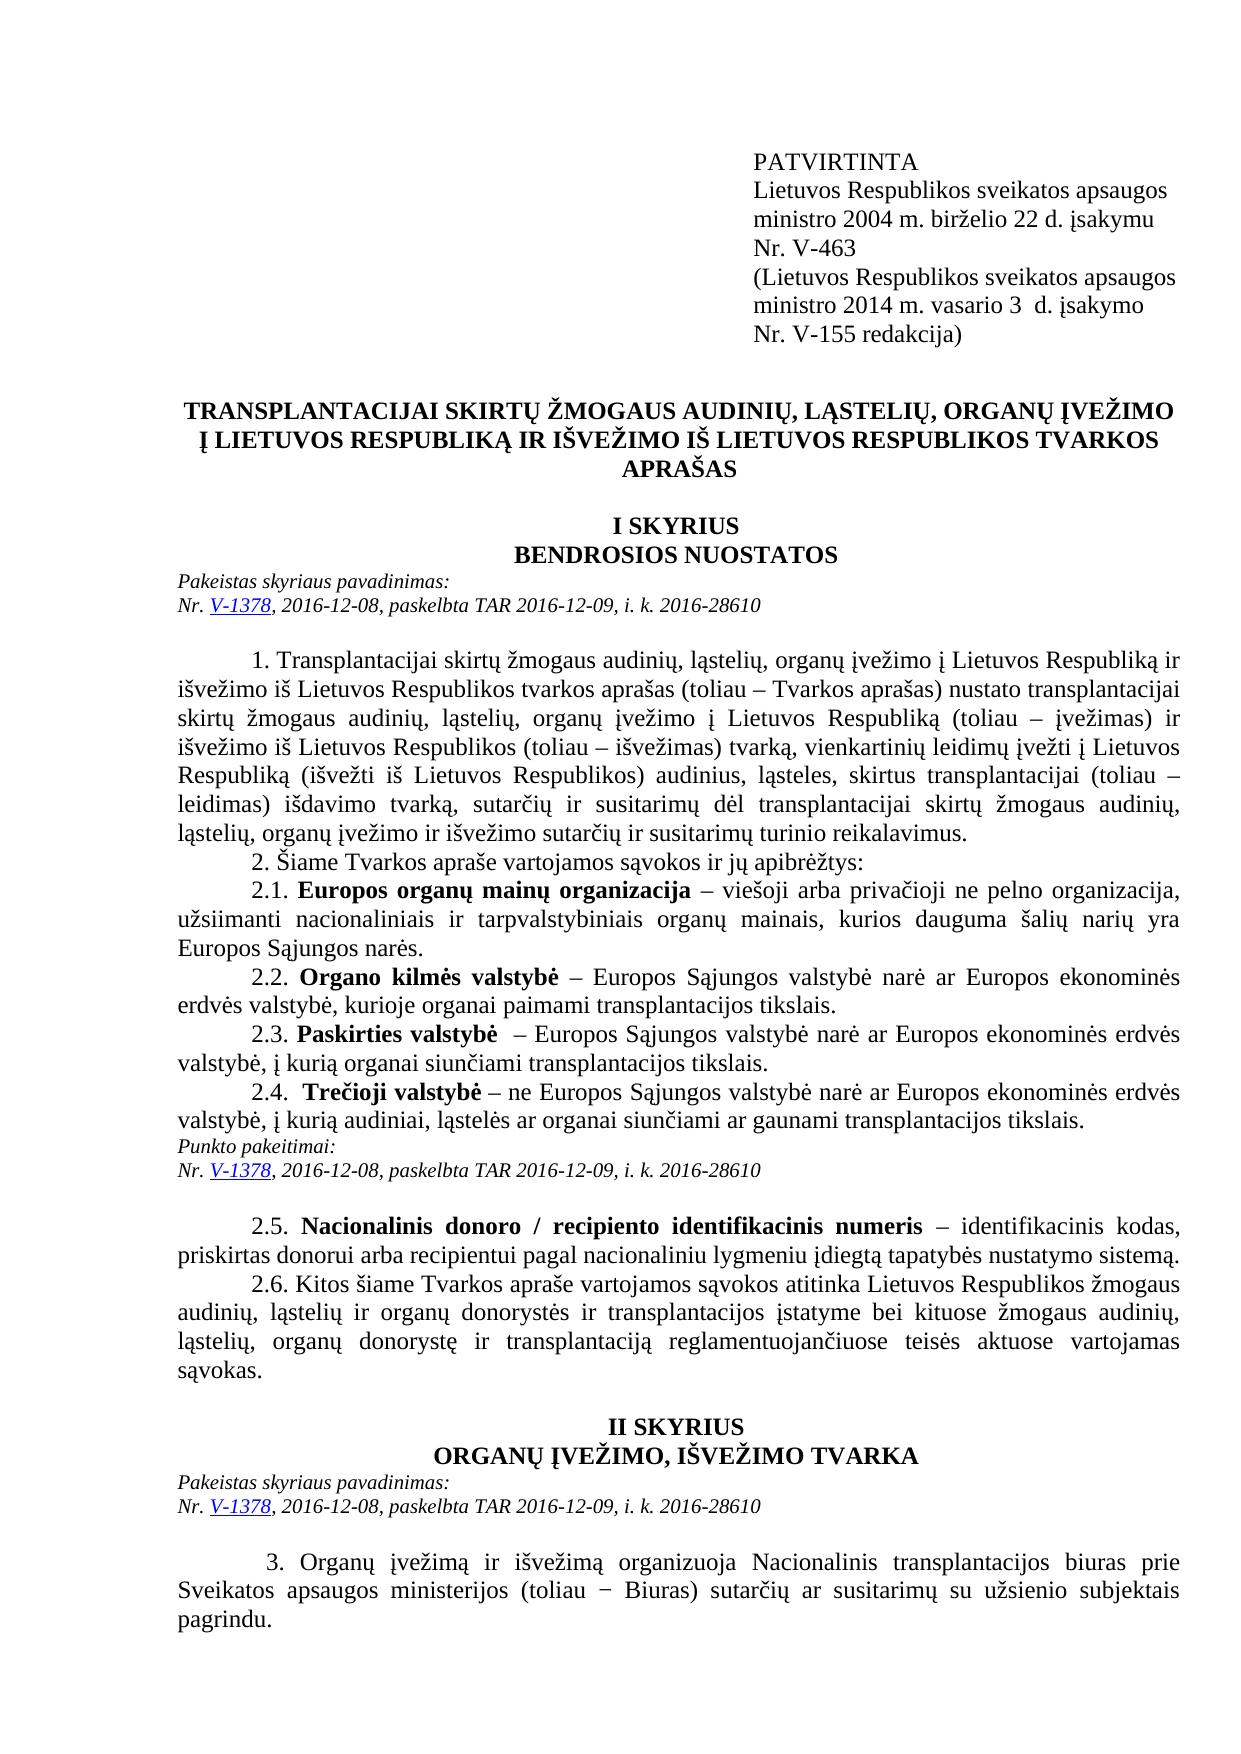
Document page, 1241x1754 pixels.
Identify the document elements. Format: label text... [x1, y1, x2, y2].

text Punkto pakeitimai: [177, 1134, 1181, 1158]
text Nr. V-1378, 2016-12-08, paskelbta TAR 2016-12-09, i. k. 2016-28610 [177, 1158, 1181, 1182]
text 3. Organų įvežimą ir išvežimą organizuoja Nacionalinis transplantacijos biuras prie Sveikatos apsaugos ministerijos (toliau − Biuras) sutarčių ar susitarimų su užsienio subjektais pagrindu. [177, 1547, 1181, 1633]
text 2.6. Kitos šiame Tvarkos apraše vartojamos sąvokos atitinka Lietuvos Respublikos žmogaus audinių, ląstelių ir organų donorystės ir transplantacijos įstatyme bei kituose žmogaus audinių, ląstelių, organų donorystę ir transplantaciją reglamentuojančiuose teisės aktuose vartojamas sąvokas. [177, 1269, 1181, 1384]
text 2.4. Trečioji valstybė – ne Europos Sąjungos valstybė narė ar Europos ekonominės erdvės valstybė, į kurią audiniai, ląstelės ar organai siunčiami ar gaunami transplantacijos tikslais. [177, 1077, 1181, 1134]
text Pakeistas skyriaus pavadinimas: [177, 1470, 1181, 1494]
text 2.5. Nacionalinis donoro / recipiento identifikacinis numeris – identifikacinis kodas, priskirtas donorui arba recipientui pagal nacionaliniu lygmeniu įdiegtą tapatybės nustatymo sistemą. [177, 1211, 1181, 1269]
text 2. Šiame Tvarkos apraše vartojamos sąvokos ir jų apibrėžtys: [177, 847, 1181, 876]
text 2.2. Organo kilmės valstybė – Europos Sąjungos valstybė narė ar Europos ekonominės erdvės valstybė, kurioje organai paimami transplantacijos tikslais. [177, 962, 1181, 1019]
text 2.1. Europos organų mainų organizacija – viešoji arba privačioji ne pelno organizacija, užsiimanti nacionaliniais ir tarpvalstybiniais organų mainais, kurios dauguma šalių narių yra Europos Sąjungos narės. [177, 876, 1181, 962]
text Nr. V-1378, 2016-12-08, paskelbta TAR 2016-12-09, i. k. 2016-28610 [177, 1494, 1181, 1518]
text tRANSPLANTACIJAI SKIRTŲ ŽMOGAUS AUDINIŲ, LĄSTELIŲ, ORGANŲ ĮVEŽIMO į Lietuvos respubliką IR IŠVEŽIMO iš lietuvos respublikos TVARKOS APRAŠAS [177, 396, 1181, 482]
text 2.3. Paskirties valstybė – Europos Sąjungos valstybė narė ar Europos ekonominės erdvės valstybė, į kurią organai siunčiami transplantacijos tikslais. [177, 1019, 1181, 1077]
text Pakeistas skyriaus pavadinimas: [177, 569, 1181, 593]
text II SKYRIUS ORGANŲ ĮVEŽIMO, IŠVEŽIMO TVARKA [177, 1412, 1181, 1470]
text (Lietuvos Respublikos sveikatos apsaugos ministro 2014 m. vasario 3 d. įsakymo Nr. V-155 redakcija) [753, 262, 1181, 348]
text Patvirtinta [753, 147, 1181, 176]
text I SKYRIUS BENDROSIOS NUOSTATOS [177, 511, 1181, 569]
text 1. Transplantacijai skirtų žmogaus audinių, ląstelių, organų įvežimo į Lietuvos Respubliką ir išvežimo iš Lietuvos Respublikos tvarkos aprašas (toliau – Tvarkos aprašas) nustato transplantacijai skirtų žmogaus audinių, ląstelių, organų įvežimo į Lietuvos Respubliką (toliau – įvežimas) ir išvežimo iš Lietuvos Respublikos (toliau – išvežimas) tvarką, vienkartinių leidimų įvežti į Lietuvos Respubliką (išvežti iš Lietuvos Respublikos) audinius, ląsteles, skirtus transplantacijai (toliau – leidimas) išdavimo tvarką, sutarčių ir susitarimų dėl transplantacijai skirtų žmogaus audinių, ląstelių, organų įvežimo ir išvežimo sutarčių ir susitarimų turinio reikalavimus. [177, 646, 1181, 847]
text Lietuvos Respublikos sveikatos apsaugos ministro 2004 m. birželio 22 d. įsakymu Nr. V-463 [753, 176, 1181, 262]
text Nr. V-1378, 2016-12-08, paskelbta TAR 2016-12-09, i. k. 2016-28610 [177, 593, 1181, 617]
